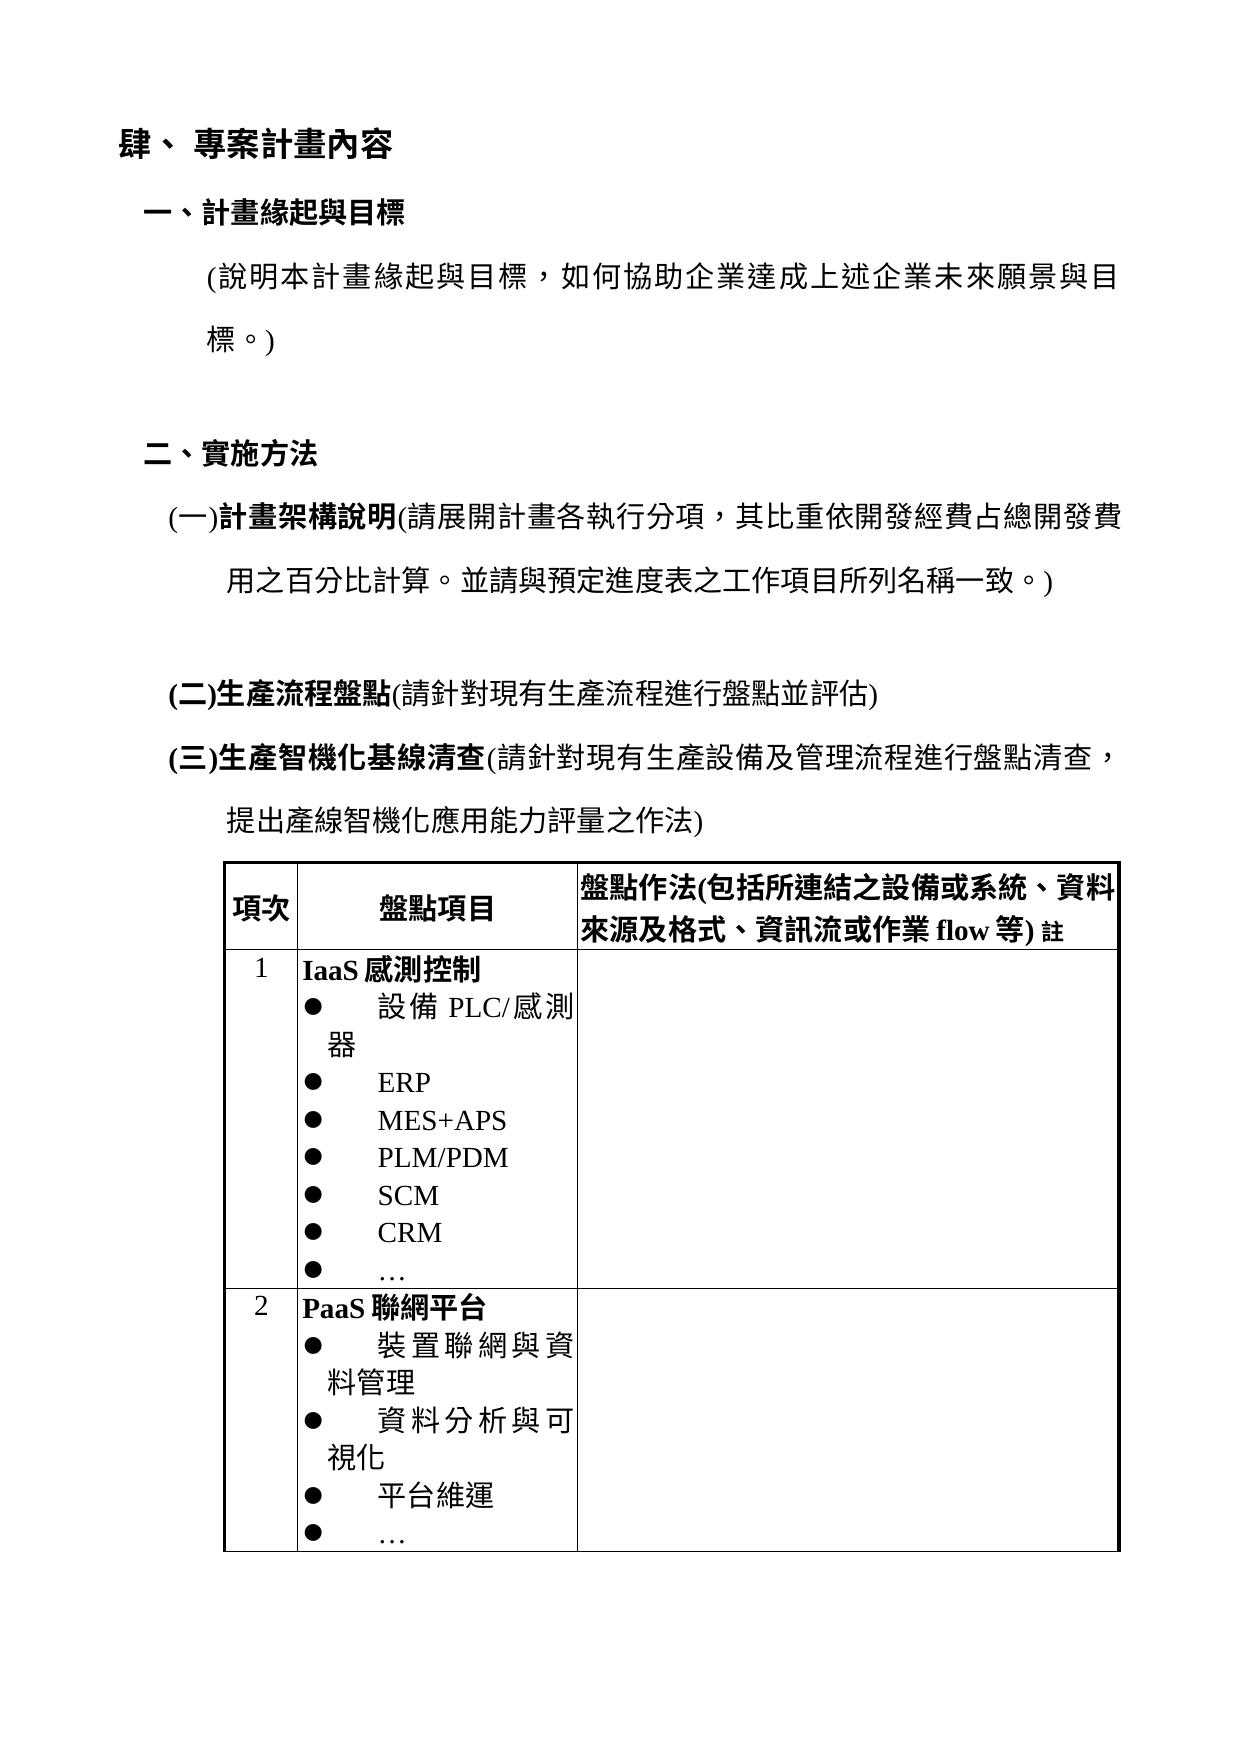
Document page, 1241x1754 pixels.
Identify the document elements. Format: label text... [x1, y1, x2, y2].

subtitle 二、實施方法 [143, 430, 1122, 473]
table_cell IaaS感測控制 設備PLC/感測器 ERP MES+APS PLM/PDM SCM CRM … [298, 950, 577, 1287]
table_cell [578, 950, 1117, 1287]
table_header 項次 [226, 864, 297, 949]
table_cell 2 [226, 1289, 297, 1551]
table_cell PaaS聯網平台 裝置聯網與資料管理 資料分析與可視化 平台維運 … [298, 1289, 577, 1551]
list 專案計畫內容 [118, 117, 1122, 166]
table_header 盤點項目 [298, 864, 577, 949]
text (說明本計畫緣起與目標，如何協助企業達成上述企業未來願景與目標。) [207, 253, 1122, 359]
text (一)計畫架構說明(請展開計畫各執行分項，其比重依開發經費占總開發費用之百分比計算。並請與預定進度表之工作項目所列名稱一致。) [168, 494, 1122, 599]
table_cell [578, 1289, 1117, 1551]
table_header 盤點作法(包括所連結之設備或系統、資料來源及格式、資訊流或作業flow等) 註 [578, 864, 1117, 949]
table_cell 1 [226, 950, 297, 1287]
subtitle 一、計畫緣起與目標 [143, 190, 1122, 232]
text (二)生產流程盤點(請針對現有生產流程進行盤點並評估) [168, 671, 1122, 713]
text (三)生產智機化基線清查(請針對現有生產設備及管理流程進行盤點清查，提出產線智機化應用能力評量之作法) [168, 734, 1122, 840]
